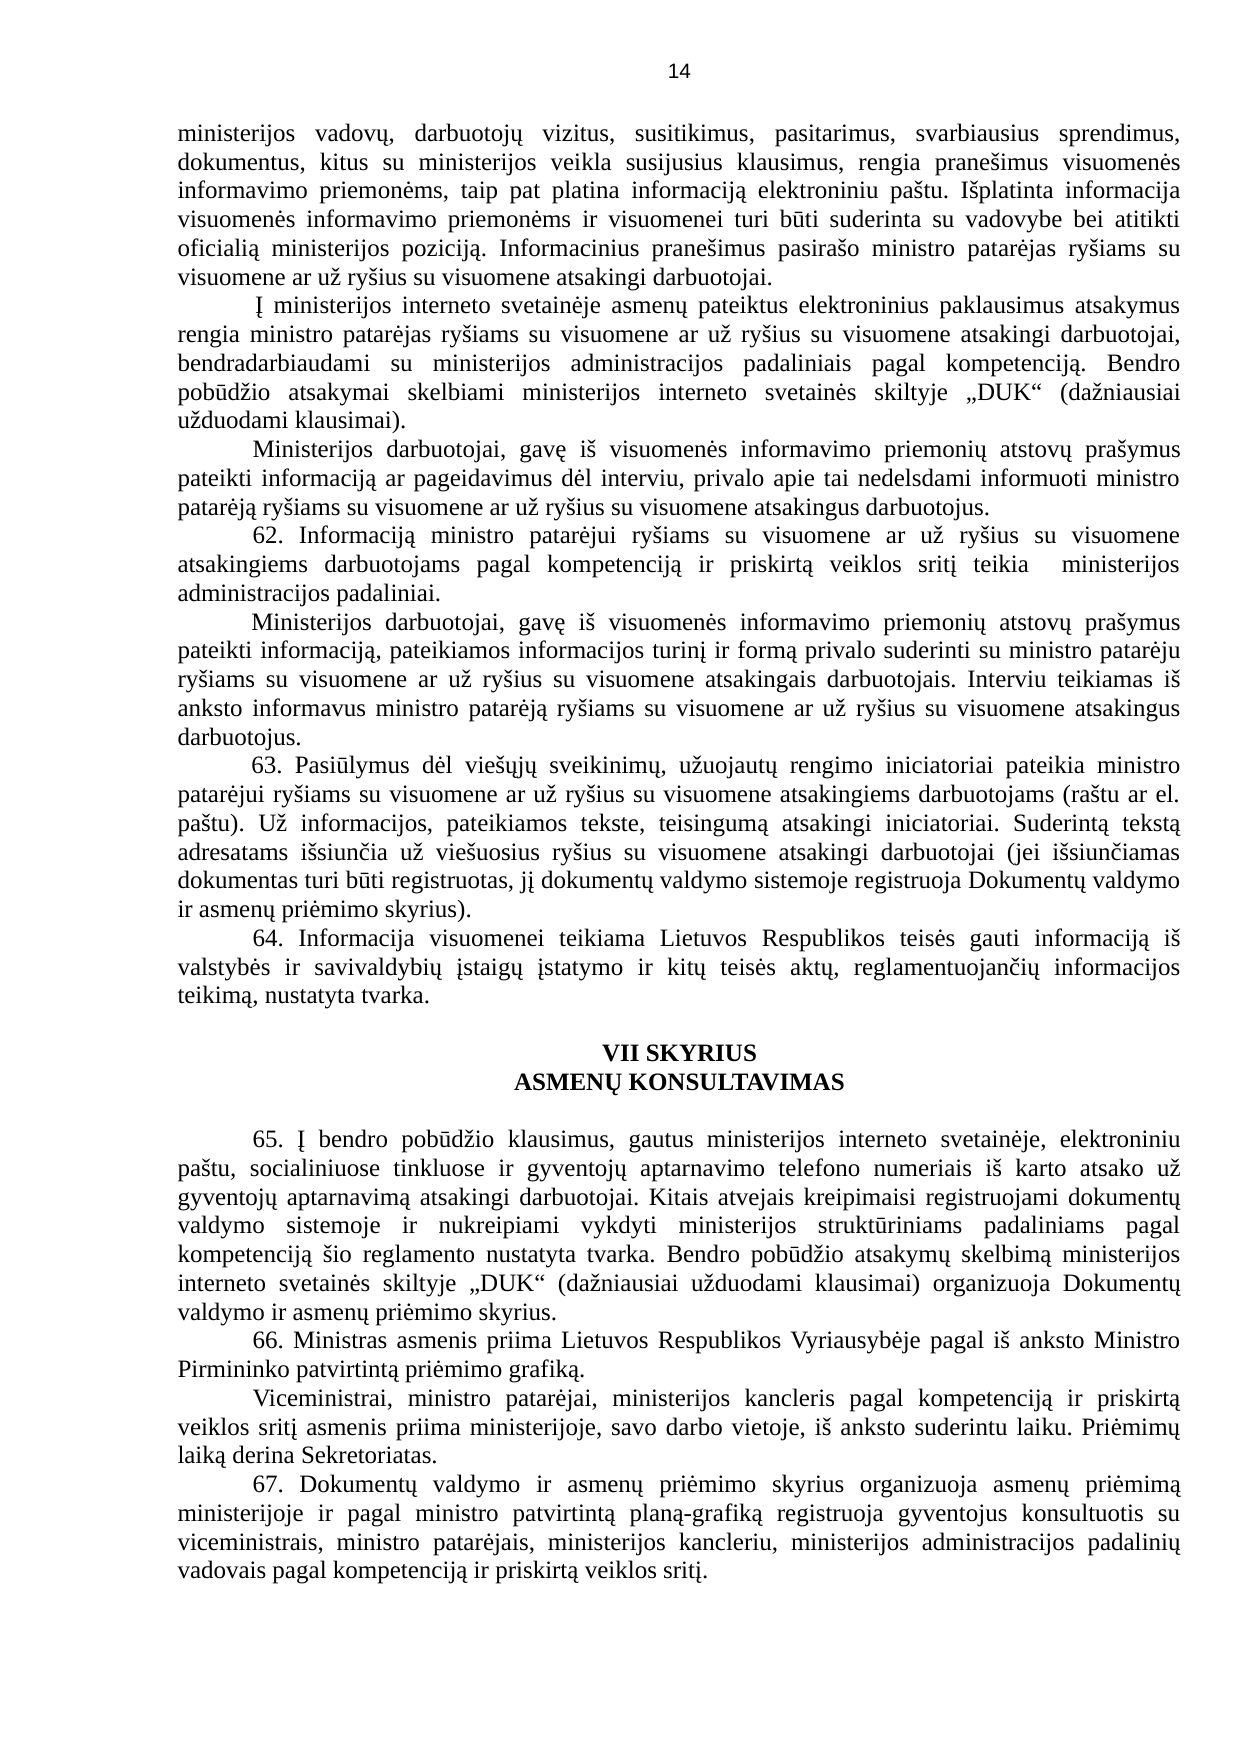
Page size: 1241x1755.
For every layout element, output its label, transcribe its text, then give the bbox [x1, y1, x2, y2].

text Ministerijos darbuotojai, gavę iš visuomenės informavimo priemonių atstovų prašymus pateikti informaciją ar pageidavimus dėl interviu, privalo apie tai nedelsdami informuoti ministro patarėją ryšiams su visuomene ar už ryšius su visuomene atsakingus darbuotojus. [177, 434, 1181, 521]
text Į ministerijos interneto svetainėje asmenų pateiktus elektroninius paklausimus atsakymus rengia ministro patarėjas ryšiams su visuomene ar už ryšius su visuomene atsakingi darbuotojai, bendradarbiaudami su ministerijos administracijos padaliniais pagal kompetenciją. Bendro pobūdžio atsakymai skelbiami ministerijos interneto svetainės skiltyje „DUK“ (dažniausiai užduodami klausimai). [177, 291, 1181, 434]
text 65. Į bendro pobūdžio klausimus, gautus ministerijos interneto svetainėje, elektroniniu paštu, socialiniuose tinkluose ir gyventojų aptarnavimo telefono numeriais iš karto atsako už gyventojų aptarnavimą atsakingi darbuotojai. Kitais atvejais kreipimaisi registruojami dokumentų valdymo sistemoje ir nukreipiami vykdyti ministerijos struktūriniams padaliniams pagal kompetenciją šio reglamento nustatyta tvarka. Bendro pobūdžio atsakymų skelbimą ministerijos interneto svetainės skiltyje „DUK“ (dažniausiai užduodami klausimai) organizuoja Dokumentų valdymo ir asmenų priėmimo skyrius. [177, 1124, 1181, 1326]
text VII SKYRIUS [177, 1038, 1181, 1067]
text ministerijos vadovų, darbuotojų vizitus, susitikimus, pasitarimus, svarbiausius sprendimus, dokumentus, kitus su ministerijos veikla susijusius klausimus, rengia pranešimus visuomenės informavimo priemonėms, taip pat platina informaciją elektroniniu paštu. Išplatinta informacija visuomenės informavimo priemonėms ir visuomenei turi būti suderinta su vadovybe bei atitikti oficialią ministerijos poziciją. Informacinius pranešimus pasirašo ministro patarėjas ryšiams su visuomene ar už ryšius su visuomene atsakingi darbuotojai. [177, 118, 1181, 291]
text 63. Pasiūlymus dėl viešųjų sveikinimų, užuojautų rengimo iniciatoriai pateikia ministro patarėjui ryšiams su visuomene ar už ryšius su visuomene atsakingiems darbuotojams (raštu ar el. paštu). Už informacijos, pateikiamos tekste, teisingumą atsakingi iniciatoriai. Suderintą tekstą adresatams išsiunčia už viešuosius ryšius su visuomene atsakingi darbuotojai (jei išsiunčiamas dokumentas turi būti registruotas, jį dokumentų valdymo sistemoje registruoja Dokumentų valdymo ir asmenų priėmimo skyrius). [177, 751, 1181, 923]
text 62. Informaciją ministro patarėjui ryšiams su visuomene ar už ryšius su visuomene atsakingiems darbuotojams pagal kompetenciją ir priskirtą veiklos sritį teikia ministerijos administracijos padaliniai. [177, 521, 1181, 607]
text Ministerijos darbuotojai, gavę iš visuomenės informavimo priemonių atstovų prašymus pateikti informaciją, pateikiamos informacijos turinį ir formą privalo suderinti su ministro patarėju ryšiams su visuomene ar už ryšius su visuomene atsakingais darbuotojais. Interviu teikiamas iš anksto informavus ministro patarėją ryšiams su visuomene ar už ryšius su visuomene atsakingus darbuotojus. [177, 607, 1181, 751]
text 66. Ministras asmenis priima Lietuvos Respublikos Vyriausybėje pagal iš anksto Ministro Pirmininko patvirtintą priėmimo grafiką. [177, 1326, 1181, 1383]
text 67. Dokumentų valdymo ir asmenų priėmimo skyrius organizuoja asmenų priėmimą ministerijoje ir pagal ministro patvirtintą planą-grafiką registruoja gyventojus konsultuotis su viceministrais, ministro patarėjais, ministerijos kancleriu, ministerijos administracijos padalinių vadovais pagal kompetenciją ir priskirtą veiklos sritį. [177, 1469, 1181, 1584]
text Viceministrai, ministro patarėjai, ministerijos kancleris pagal kompetenciją ir priskirtą veiklos sritį asmenis priima ministerijoje, savo darbo vietoje, iš anksto suderintu laiku. Priėmimų laiką derina Sekretoriatas. [177, 1383, 1181, 1469]
text 64. Informacija visuomenei teikiama Lietuvos Respublikos teisės gauti informaciją iš valstybės ir savivaldybių įstaigų įstatymo ir kitų teisės aktų, reglamentuojančių informacijos teikimą, nustatyta tvarka. [177, 923, 1181, 1009]
text ASMENŲ KONSULTAVIMAS [177, 1067, 1181, 1096]
